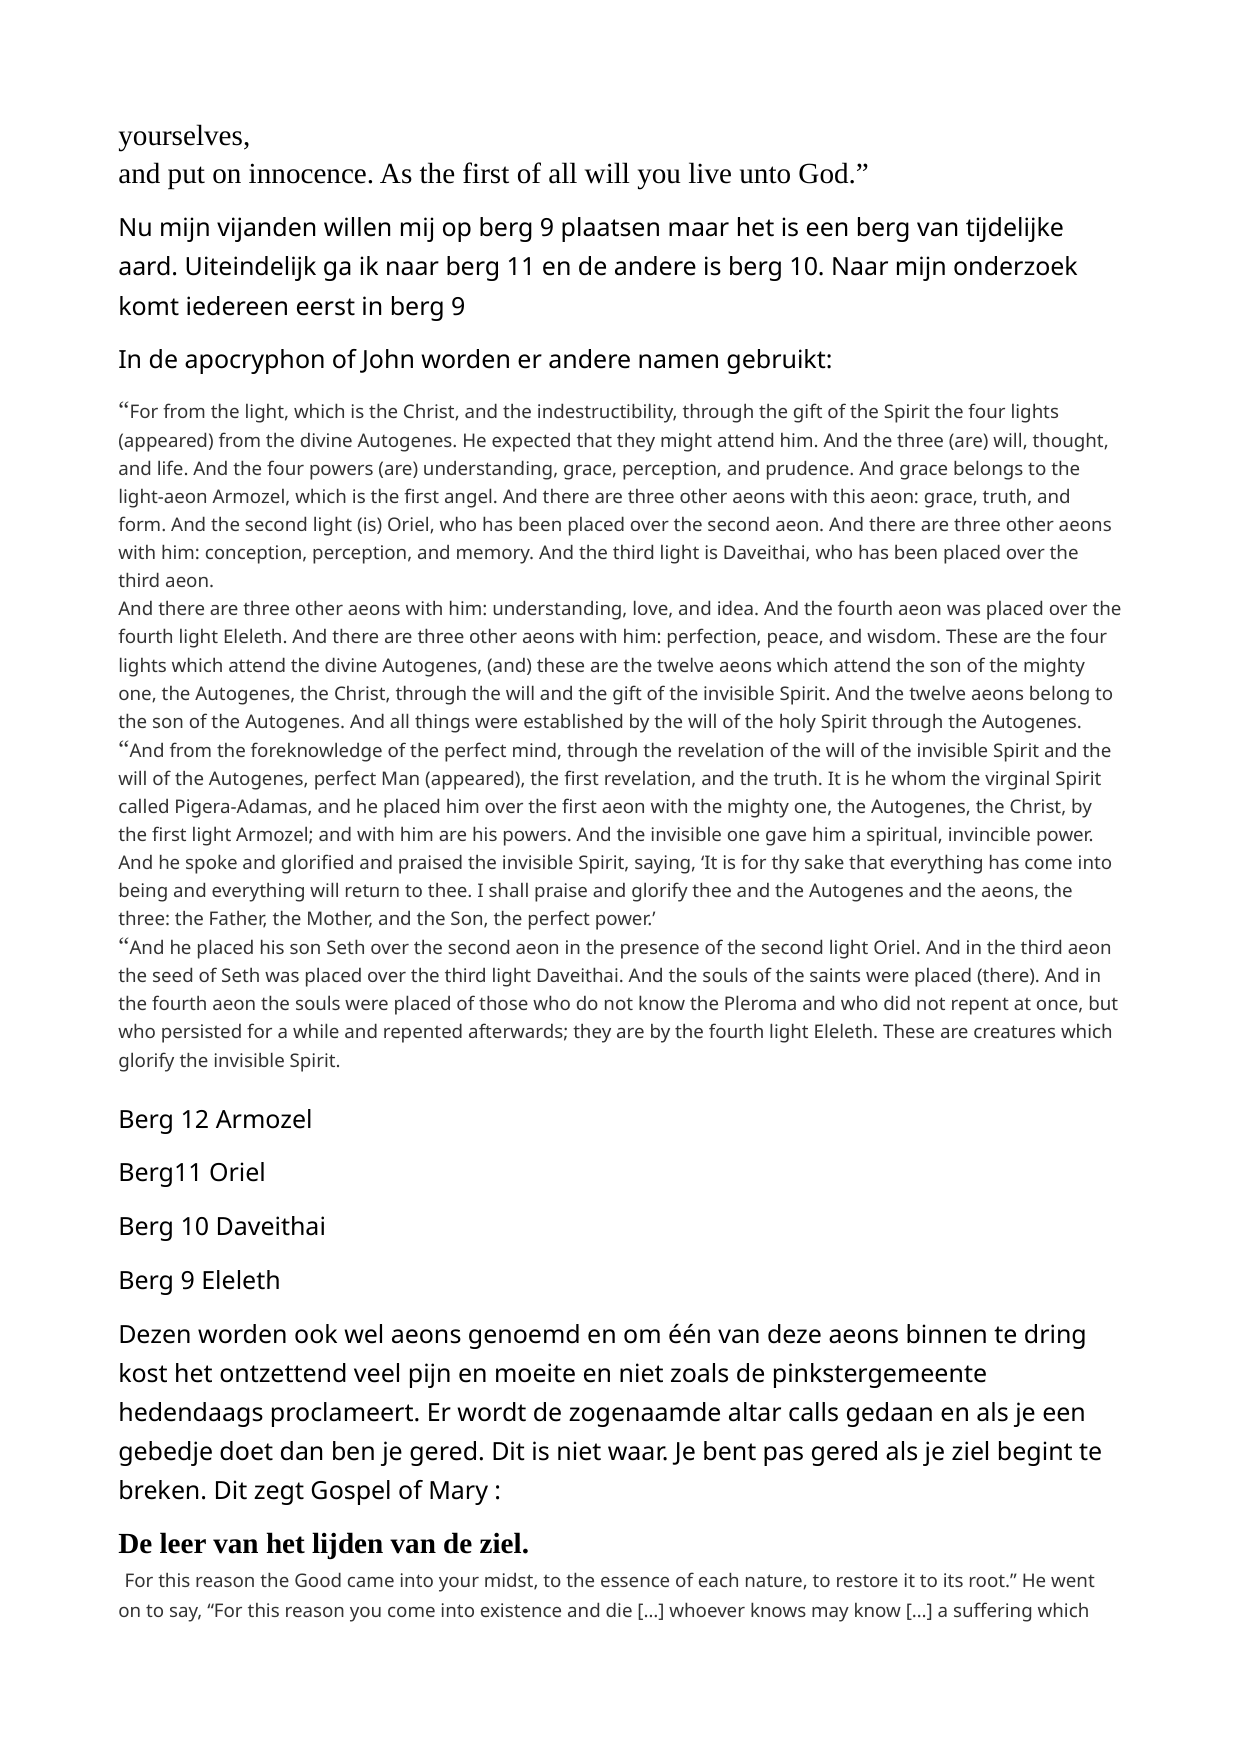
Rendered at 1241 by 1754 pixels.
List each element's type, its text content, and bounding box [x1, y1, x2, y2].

text Berg 12 Armozel [118, 1101, 1122, 1135]
text Berg 9 Eleleth [118, 1262, 1122, 1297]
text In de apocryphon of John worden er andere namen gebruikt: [118, 342, 1122, 376]
text “For from the light, which is the Christ, and the indestructibility, through the gift of the Spirit the four lights (appeared) from the divine Autogenes. He expected that they might attend him. And the three (are) will, thought, and life. And the four powers (are) understanding, grace, perception, and prudence. And grace belongs to the light-aeon Armozel, which is the first angel. And there are three other aeons with this aeon: grace, truth, and form. And the second light (is) Oriel, who has been placed over the second aeon. And there are three other aeons with him: conception, perception, and memory. And the third light is Daveithai, who has been placed over the third aeon. [118, 396, 1122, 593]
text Nu mijn vijanden willen mij op berg 9 plaatsen maar het is een berg van tijdelijke aard. Uiteindelijk ga ik naar berg 11 en de andere is berg 10. Naar mijn onderzoek komt iedereen eerst in berg 9 [118, 210, 1122, 322]
text “And he placed his son Seth over the second aeon in the presence of the second light Oriel. And in the third aeon the seed of Seth was placed over the third light Daveithai. And the souls of the saints were placed (there). And in the fourth aeon the souls were placed of those who do not know the Pleroma and who did not repent at once, but who persisted for a while and repented afterwards; they are by the fourth light Eleleth. These are creatures which glorify the invisible Spirit. [118, 931, 1122, 1072]
text Berg 10 Daveithai [118, 1209, 1122, 1243]
text De leer van het lijden van de ziel. For this reason the Good came into your midst, to the essence of each nature, to restore it to its root.” He went on to say, “For this reason you come into existence and die […] whoever knows may know […] a suffering which [118, 1527, 1122, 1622]
text “And from the foreknowledge of the perfect mind, through the revelation of the will of the invisible Spirit and the will of the Autogenes, perfect Man (appeared), the first revelation, and the truth. It is he whom the virginal Spirit called Pigera-Adamas, and he placed him over the first aeon with the mighty one, the Autogenes, the Christ, by the first light Armozel; and with him are his powers. And the invisible one gave him a spiritual, invincible power. And he spoke and glorified and praised the invisible Spirit, saying, ‘It is for thy sake that everything has come into being and everything will return to thee. I shall praise and glorify thee and the Autogenes and the aeons, the three: the Father, the Mother, and the Son, the perfect power.’ [118, 734, 1122, 931]
text Dezen worden ook wel aeons genoemd en om één van deze aeons binnen te dring kost het ontzettend veel pijn en moeite en niet zoals de pinkstergemeente hedendaags proclameert. Er wordt de zogenaamde altar calls gedaan en als je een gebedje doet dan ben je gered. Dit is niet waar. Je bent pas gered als je ziel begint te breken. Dit zegt Gospel of Mary : [118, 1316, 1122, 1507]
text Berg11 Oriel [118, 1155, 1122, 1189]
text And there are three other aeons with him: understanding, love, and idea. And the fourth aeon was placed over the fourth light Eleleth. And there are three other aeons with him: perfection, peace, and wisdom. These are the four lights which attend the divine Autogenes, (and) these are the twelve aeons which attend the son of the mighty one, the Autogenes, the Christ, through the will and the gift of the invisible Spirit. And the twelve aeons belong to the son of the Autogenes. And all things were established by the will of the holy Spirit through the Autogenes. [118, 593, 1122, 734]
text yourselves, and put on innocence. As the first of all will you live unto God.” [118, 118, 1122, 190]
